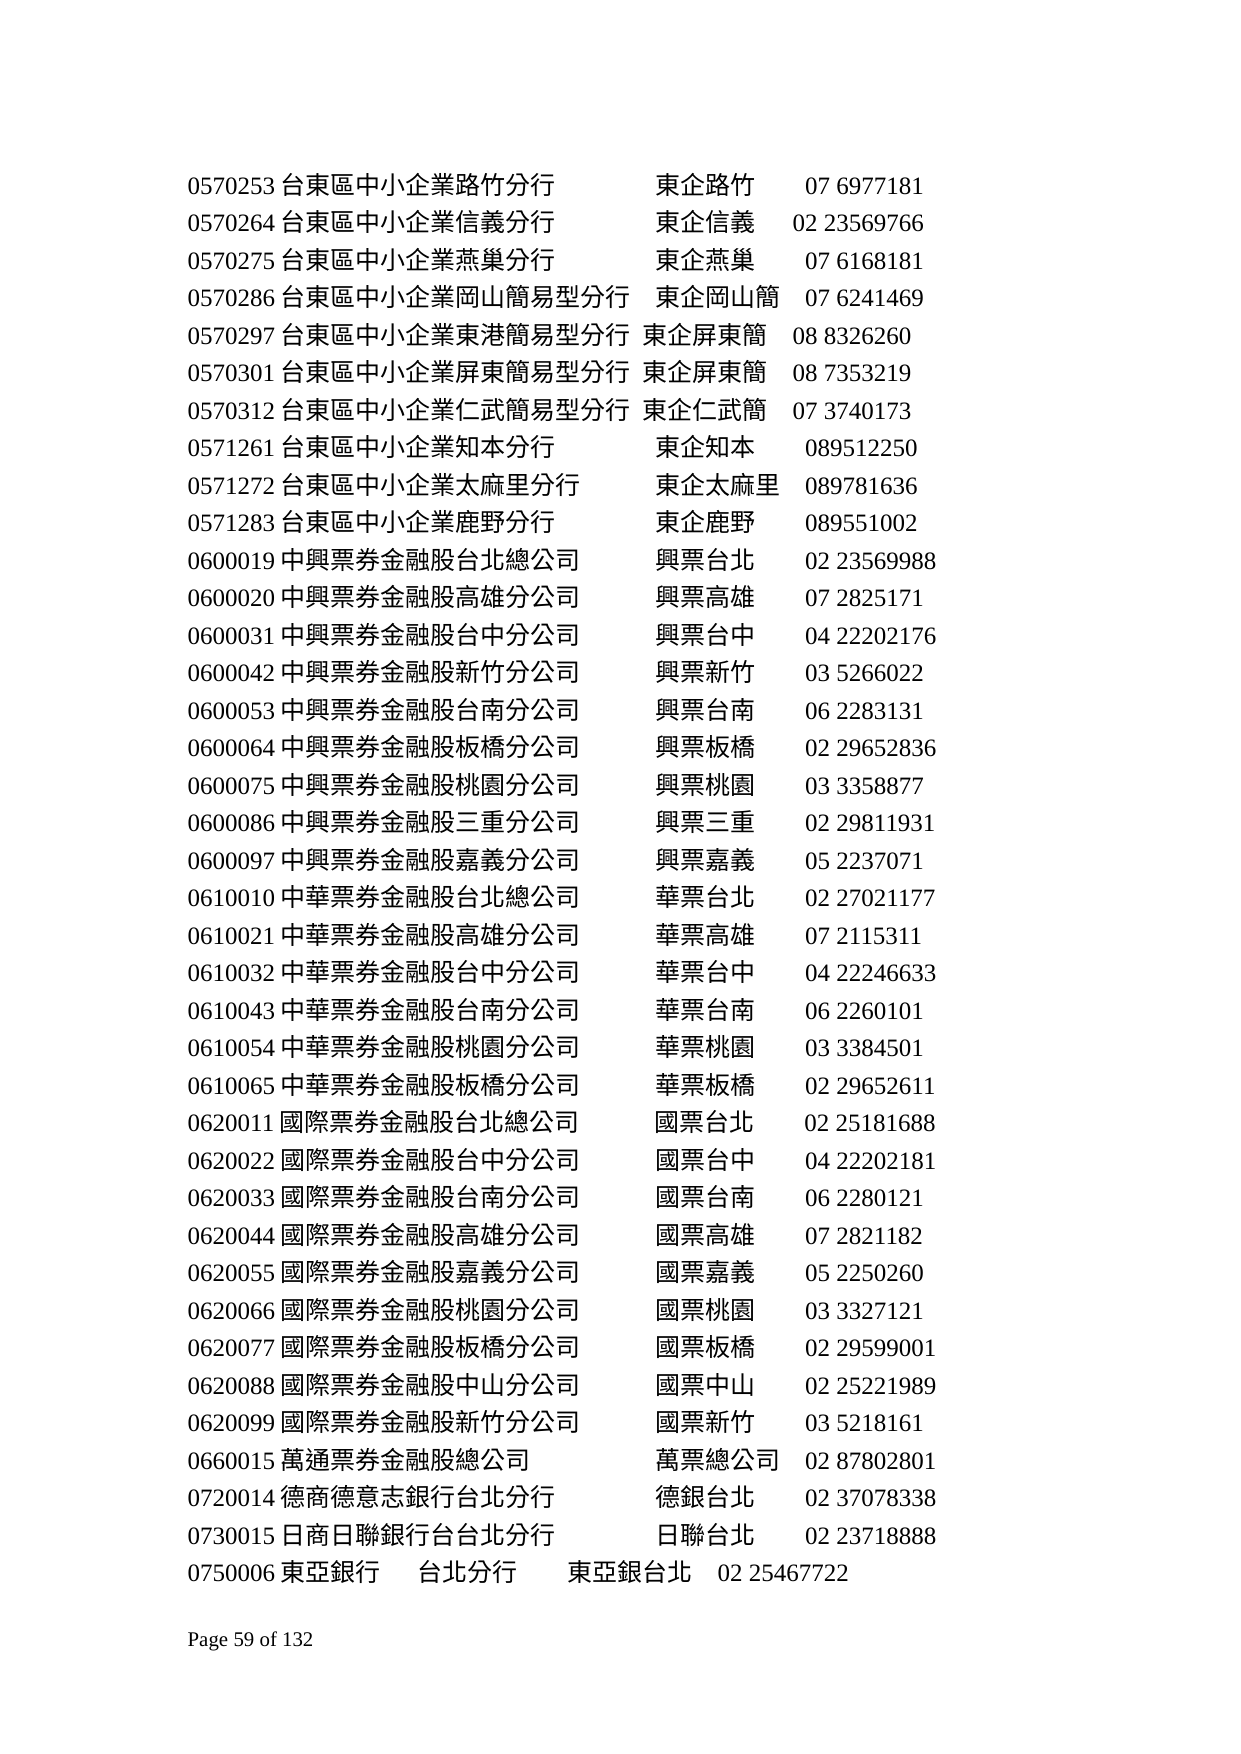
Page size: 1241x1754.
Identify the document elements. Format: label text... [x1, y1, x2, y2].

text 0600064中興票券金融股板橋分公司 興票板橋 02 29652836 [187, 727, 1053, 764]
text 0610043中華票券金融股台南分公司 華票台南 06 2260101 [187, 989, 1053, 1027]
text 0620022國際票券金融股台中分公司 國票台中 04 22202181 [187, 1139, 1053, 1177]
text 0571283台東區中小企業鹿野分行 東企鹿野 089551002 [187, 502, 1053, 539]
text 0600019中興票券金融股台北總公司 興票台北 02 23569988 [187, 539, 1053, 577]
text 0720014德商德意志銀行台北分行 德銀台北 02 37078338 [187, 1477, 1053, 1514]
text 0620055國際票券金融股嘉義分公司 國票嘉義 05 2250260 [187, 1252, 1053, 1289]
text 0620066國際票券金融股桃園分公司 國票桃園 03 3327121 [187, 1289, 1053, 1327]
text 0600053中興票券金融股台南分公司 興票台南 06 2283131 [187, 689, 1053, 727]
text 0570253台東區中小企業路竹分行 東企路竹 07 6977181 [187, 164, 1053, 202]
text 0600020中興票券金融股高雄分公司 興票高雄 07 2825171 [187, 577, 1053, 614]
text 0610054中華票券金融股桃園分公司 華票桃園 03 3384501 [187, 1027, 1053, 1064]
text 0571272台東區中小企業太麻里分行 東企太麻里 089781636 [187, 464, 1053, 502]
text 0620011國際票券金融股台北總公司 國票台北 02 25181688 [187, 1102, 1053, 1139]
text 0570275台東區中小企業燕巢分行 東企燕巢 07 6168181 [187, 239, 1053, 277]
text 0660015萬通票券金融股總公司 萬票總公司 02 87802801 [187, 1439, 1053, 1477]
text 0620077國際票券金融股板橋分公司 國票板橋 02 29599001 [187, 1327, 1053, 1364]
text 0610032中華票券金融股台中分公司 華票台中 04 22246633 [187, 952, 1053, 989]
text 0570301台東區中小企業屏東簡易型分行 東企屏東簡 08 7353219 [187, 352, 1053, 389]
text 0620099國際票券金融股新竹分公司 國票新竹 03 5218161 [187, 1402, 1053, 1439]
text 0571261台東區中小企業知本分行 東企知本 089512250 [187, 427, 1053, 464]
text 0730015日商日聯銀行台台北分行 日聯台北 02 23718888 [187, 1514, 1053, 1552]
text 0600075中興票券金融股桃園分公司 興票桃園 03 3358877 [187, 764, 1053, 802]
text 0570312台東區中小企業仁武簡易型分行 東企仁武簡 07 3740173 [187, 389, 1053, 427]
text 0570297台東區中小企業東港簡易型分行 東企屏東簡 08 8326260 [187, 314, 1053, 352]
text 0600086中興票券金融股三重分公司 興票三重 02 29811931 [187, 802, 1053, 839]
text 0610065中華票券金融股板橋分公司 華票板橋 02 29652611 [187, 1064, 1053, 1102]
text 0600097中興票券金融股嘉義分公司 興票嘉義 05 2237071 [187, 839, 1053, 877]
text 0610021中華票券金融股高雄分公司 華票高雄 07 2115311 [187, 914, 1053, 952]
text 0750006東亞銀行 台北分行 東亞銀台北 02 25467722 [187, 1552, 1053, 1589]
text 0610010中華票券金融股台北總公司 華票台北 02 27021177 [187, 877, 1053, 914]
text 0620088國際票券金融股中山分公司 國票中山 02 25221989 [187, 1364, 1053, 1402]
text 0600042中興票券金融股新竹分公司 興票新竹 03 5266022 [187, 652, 1053, 689]
text 0620044國際票券金融股高雄分公司 國票高雄 07 2821182 [187, 1214, 1053, 1252]
text 0570286台東區中小企業岡山簡易型分行 東企岡山簡 07 6241469 [187, 277, 1053, 314]
text 0570264台東區中小企業信義分行 東企信義 02 23569766 [187, 202, 1053, 239]
text 0620033國際票券金融股台南分公司 國票台南 06 2280121 [187, 1177, 1053, 1214]
text 0600031中興票券金融股台中分公司 興票台中 04 22202176 [187, 614, 1053, 652]
